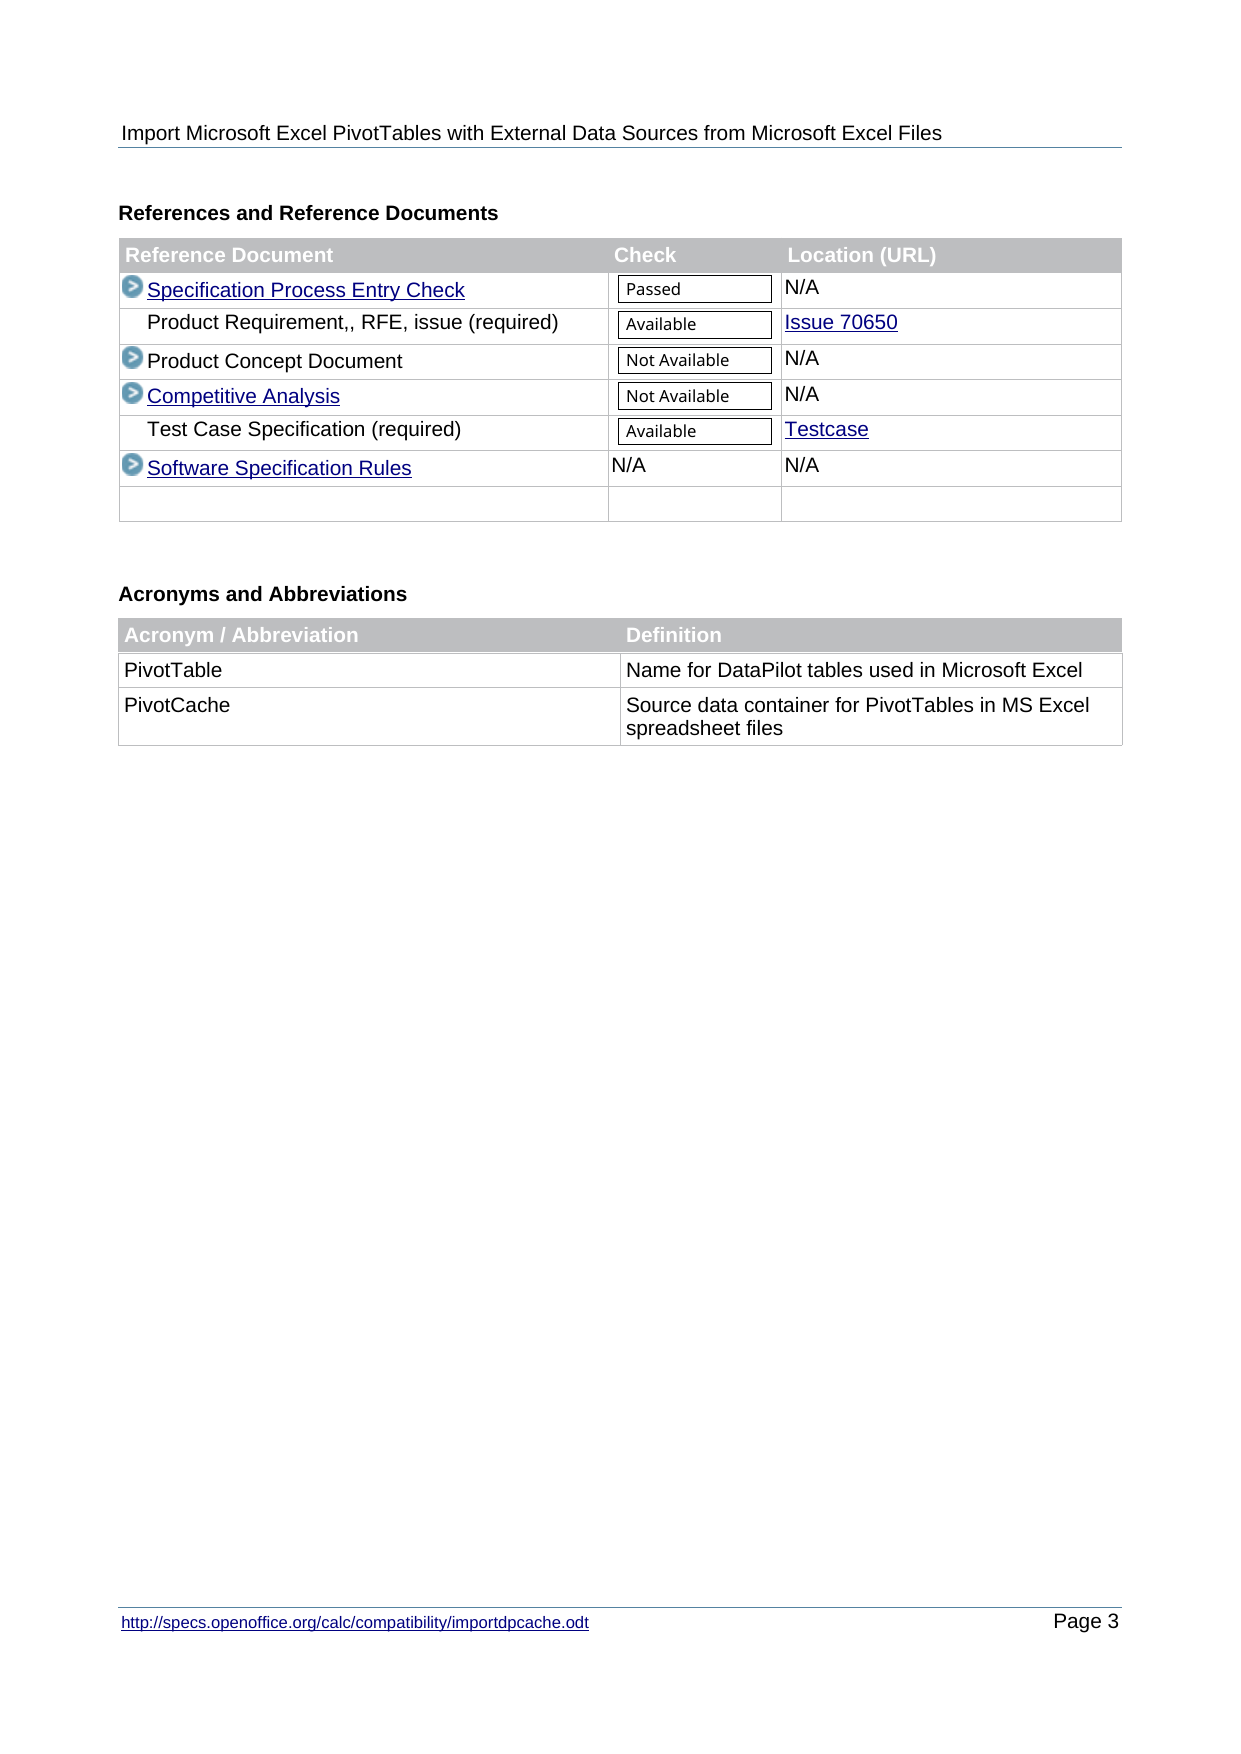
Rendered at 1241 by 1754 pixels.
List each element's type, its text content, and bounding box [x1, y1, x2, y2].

table_header Check [609, 238, 781, 273]
picture [122, 453, 147, 476]
table_cell N/A [782, 451, 1121, 486]
table_cell Testcase [782, 416, 1121, 450]
subtitle Acronyms and Abbreviations [118, 582, 1122, 605]
table_cell Specification Process Entry Check [120, 273, 608, 308]
picture [122, 382, 147, 404]
table_cell N/A [782, 273, 1121, 308]
table_cell N/A [782, 345, 1121, 379]
table_header Reference Document [119, 238, 608, 273]
table_cell Product Requirement,, RFE, issue (required) [120, 309, 608, 344]
table_cell Software Specification Rules [120, 451, 608, 486]
picture [122, 346, 147, 369]
subtitle References and Reference Documents [118, 202, 1122, 225]
table_cell [609, 345, 781, 379]
table_header Location (URL) [782, 238, 1122, 273]
table_cell Name for DataPilot tables used in Microsoft Excel [621, 654, 1122, 687]
table_cell [609, 487, 781, 521]
table_cell [609, 380, 781, 415]
table_cell PivotCache [119, 688, 620, 745]
table_cell Issue 70650 [782, 309, 1121, 344]
table_cell Product Concept Document [120, 345, 608, 379]
table_cell N/A [782, 380, 1121, 415]
table_cell [609, 273, 781, 308]
table_header Acronym / Abbreviation [118, 618, 620, 652]
table_cell [609, 416, 781, 450]
table_cell [609, 309, 781, 344]
table_cell Test Case Specification (required) [120, 416, 608, 450]
table_cell [120, 487, 608, 521]
table_cell [782, 487, 1121, 521]
table_cell PivotTable [119, 654, 620, 687]
table_cell Source data container for PivotTables in MS Excel spreadsheet files [621, 688, 1122, 745]
picture [122, 275, 147, 298]
table_cell Competitive Analysis [120, 380, 608, 415]
table_header Definition [620, 618, 1122, 652]
table_cell N/A [609, 451, 781, 486]
